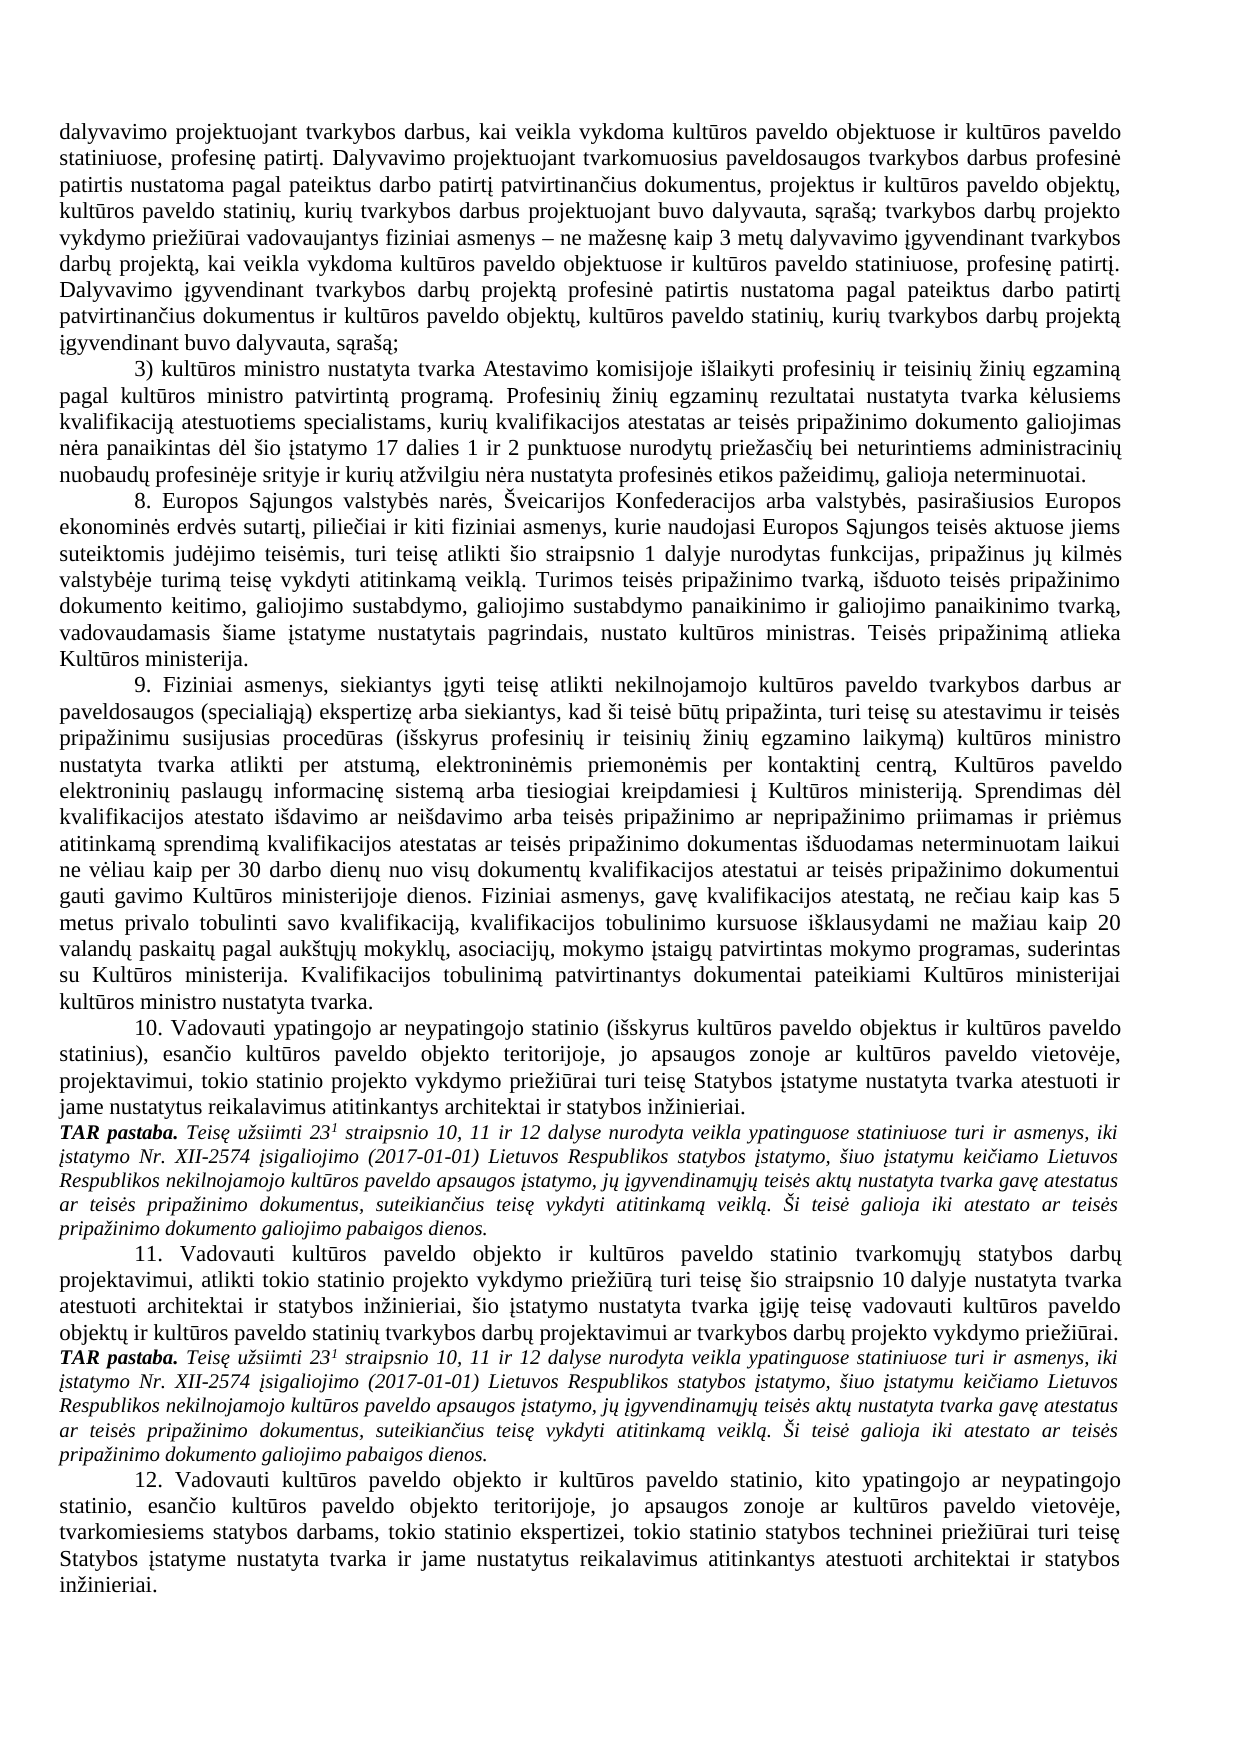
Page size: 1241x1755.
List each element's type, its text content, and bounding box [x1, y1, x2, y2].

text 10. Vadovauti ypatingojo ar neypatingojo statinio (išskyrus kultūros paveldo objektus ir kultūros paveldo statinius), esančio kultūros paveldo objekto teritorijoje, jo apsaugos zonoje ar kultūros paveldo vietovėje, projektavimui, tokio statinio projekto vykdymo priežiūrai turi teisę Statybos įstatyme nustatyta tvarka atestuoti ir jame nustatytus reikalavimus atitinkantys architektai ir statybos inžinieriai. [59, 1014, 1122, 1119]
text 11. Vadovauti kultūros paveldo objekto ir kultūros paveldo statinio tvarkomųjų statybos darbų projektavimui, atlikti tokio statinio projekto vykdymo priežiūrą turi teisę šio straipsnio 10 dalyje nustatyta tvarka atestuoti architektai ir statybos inžinieriai, šio įstatymo nustatyta tvarka įgiję teisę vadovauti kultūros paveldo objektų ir kultūros paveldo statinių tvarkybos darbų projektavimui ar tvarkybos darbų projekto vykdymo priežiūrai. [59, 1240, 1122, 1345]
text 8. Europos Sąjungos valstybės narės, Šveicarijos Konfederacijos arba valstybės, pasirašiusios Europos ekonominės erdvės sutartį, piliečiai ir kiti fiziniai asmenys, kurie naudojasi Europos Sąjungos teisės aktuose jiems suteiktomis judėjimo teisėmis, turi teisę atlikti šio straipsnio 1 dalyje nurodytas funkcijas, pripažinus jų kilmės valstybėje turimą teisę vykdyti atitinkamą veiklą. Turimos teisės pripažinimo tvarką, išduoto teisės pripažinimo dokumento keitimo, galiojimo sustabdymo, galiojimo sustabdymo panaikinimo ir galiojimo panaikinimo tvarką, vadovaudamasis šiame įstatyme nustatytais pagrindais, nustato kultūros ministras. Teisės pripažinimą atlieka Kultūros ministerija. [59, 487, 1122, 672]
text 9. Fiziniai asmenys, siekiantys įgyti teisę atlikti nekilnojamojo kultūros paveldo tvarkybos darbus ar paveldosaugos (specialiąją) ekspertizę arba siekiantys, kad ši teisė būtų pripažinta, turi teisę su atestavimu ir teisės pripažinimu susijusias procedūras (išskyrus profesinių ir teisinių žinių egzamino laikymą) kultūros ministro nustatyta tvarka atlikti per atstumą, elektroninėmis priemonėmis per kontaktinį centrą, Kultūros paveldo elektroninių paslaugų informacinę sistemą arba tiesiogiai kreipdamiesi į Kultūros ministeriją. Sprendimas dėl kvalifikacijos atestato išdavimo ar neišdavimo arba teisės pripažinimo ar nepripažinimo priimamas ir priėmus atitinkamą sprendimą kvalifikacijos atestatas ar teisės pripažinimo dokumentas išduodamas neterminuotam laikui ne vėliau kaip per 30 darbo dienų nuo visų dokumentų kvalifikacijos atestatui ar teisės pripažinimo dokumentui gauti gavimo Kultūros ministerijoje dienos. Fiziniai asmenys, gavę kvalifikacijos atestatą, ne rečiau kaip kas 5 metus privalo tobulinti savo kvalifikaciją, kvalifikacijos tobulinimo kursuose išklausydami ne mažiau kaip 20 valandų paskaitų pagal aukštųjų mokyklų, asociacijų, mokymo įstaigų patvirtintas mokymo programas, suderintas su Kultūros ministerija. Kvalifikacijos tobulinimą patvirtinantys dokumentai pateikiami Kultūros ministerijai kultūros ministro nustatyta tvarka. [59, 672, 1122, 1014]
text TAR pastaba. Teisę užsiimti 231 straipsnio 10, 11 ir 12 dalyse nurodyta veikla ypatinguose statiniuose turi ir asmenys, iki įstatymo Nr. XII-2574 įsigaliojimo (2017-01-01) Lietuvos Respublikos statybos įstatymo, šiuo įstatymu keičiamo Lietuvos Respublikos nekilnojamojo kultūros paveldo apsaugos įstatymo, jų įgyvendinamųjų teisės aktų nustatyta tvarka gavę atestatus ar teisės pripažinimo dokumentus, suteikiančius teisę vykdyti atitinkamą veiklą. Ši teisė galioja iki atestato ar teisės pripažinimo dokumento galiojimo pabaigos dienos. [59, 1345, 1122, 1466]
text 12. Vadovauti kultūros paveldo objekto ir kultūros paveldo statinio, kito ypatingojo ar neypatingojo statinio, esančio kultūros paveldo objekto teritorijoje, jo apsaugos zonoje ar kultūros paveldo vietovėje, tvarkomiesiems statybos darbams, tokio statinio ekspertizei, tokio statinio statybos techninei priežiūrai turi teisę Statybos įstatyme nustatyta tvarka ir jame nustatytus reikalavimus atitinkantys atestuoti architektai ir statybos inžinieriai. [59, 1466, 1122, 1597]
text 3) kultūros ministro nustatyta tvarka Atestavimo komisijoje išlaikyti profesinių ir teisinių žinių egzaminą pagal kultūros ministro patvirtintą programą. Profesinių žinių egzaminų rezultatai nustatyta tvarka kėlusiems kvalifikaciją atestuotiems specialistams, kurių kvalifikacijos atestatas ar teisės pripažinimo dokumento galiojimas nėra panaikintas dėl šio įstatymo 17 dalies 1 ir 2 punktuose nurodytų priežasčių bei neturintiems administracinių nuobaudų profesinėje srityje ir kurių atžvilgiu nėra nustatyta profesinės etikos pažeidimų, galioja neterminuotai. [59, 355, 1122, 487]
text TAR pastaba. Teisę užsiimti 231 straipsnio 10, 11 ir 12 dalyse nurodyta veikla ypatinguose statiniuose turi ir asmenys, iki įstatymo Nr. XII-2574 įsigaliojimo (2017-01-01) Lietuvos Respublikos statybos įstatymo, šiuo įstatymu keičiamo Lietuvos Respublikos nekilnojamojo kultūros paveldo apsaugos įstatymo, jų įgyvendinamųjų teisės aktų nustatyta tvarka gavę atestatus ar teisės pripažinimo dokumentus, suteikiančius teisę vykdyti atitinkamą veiklą. Ši teisė galioja iki atestato ar teisės pripažinimo dokumento galiojimo pabaigos dienos. [59, 1119, 1122, 1240]
text dalyvavimo projektuojant tvarkybos darbus, kai veikla vykdoma kultūros paveldo objektuose ir kultūros paveldo statiniuose, profesinę patirtį. Dalyvavimo projektuojant tvarkomuosius paveldosaugos tvarkybos darbus profesinė patirtis nustatoma pagal pateiktus darbo patirtį patvirtinančius dokumentus, projektus ir kultūros paveldo objektų, kultūros paveldo statinių, kurių tvarkybos darbus projektuojant buvo dalyvauta, sąrašą; tvarkybos darbų projekto vykdymo priežiūrai vadovaujantys fiziniai asmenys – ne mažesnę kaip 3 metų dalyvavimo įgyvendinant tvarkybos darbų projektą, kai veikla vykdoma kultūros paveldo objektuose ir kultūros paveldo statiniuose, profesinę patirtį. Dalyvavimo įgyvendinant tvarkybos darbų projektą profesinė patirtis nustatoma pagal pateiktus darbo patirtį patvirtinančius dokumentus ir kultūros paveldo objektų, kultūros paveldo statinių, kurių tvarkybos darbų projektą įgyvendinant buvo dalyvauta, sąrašą; [59, 118, 1122, 355]
